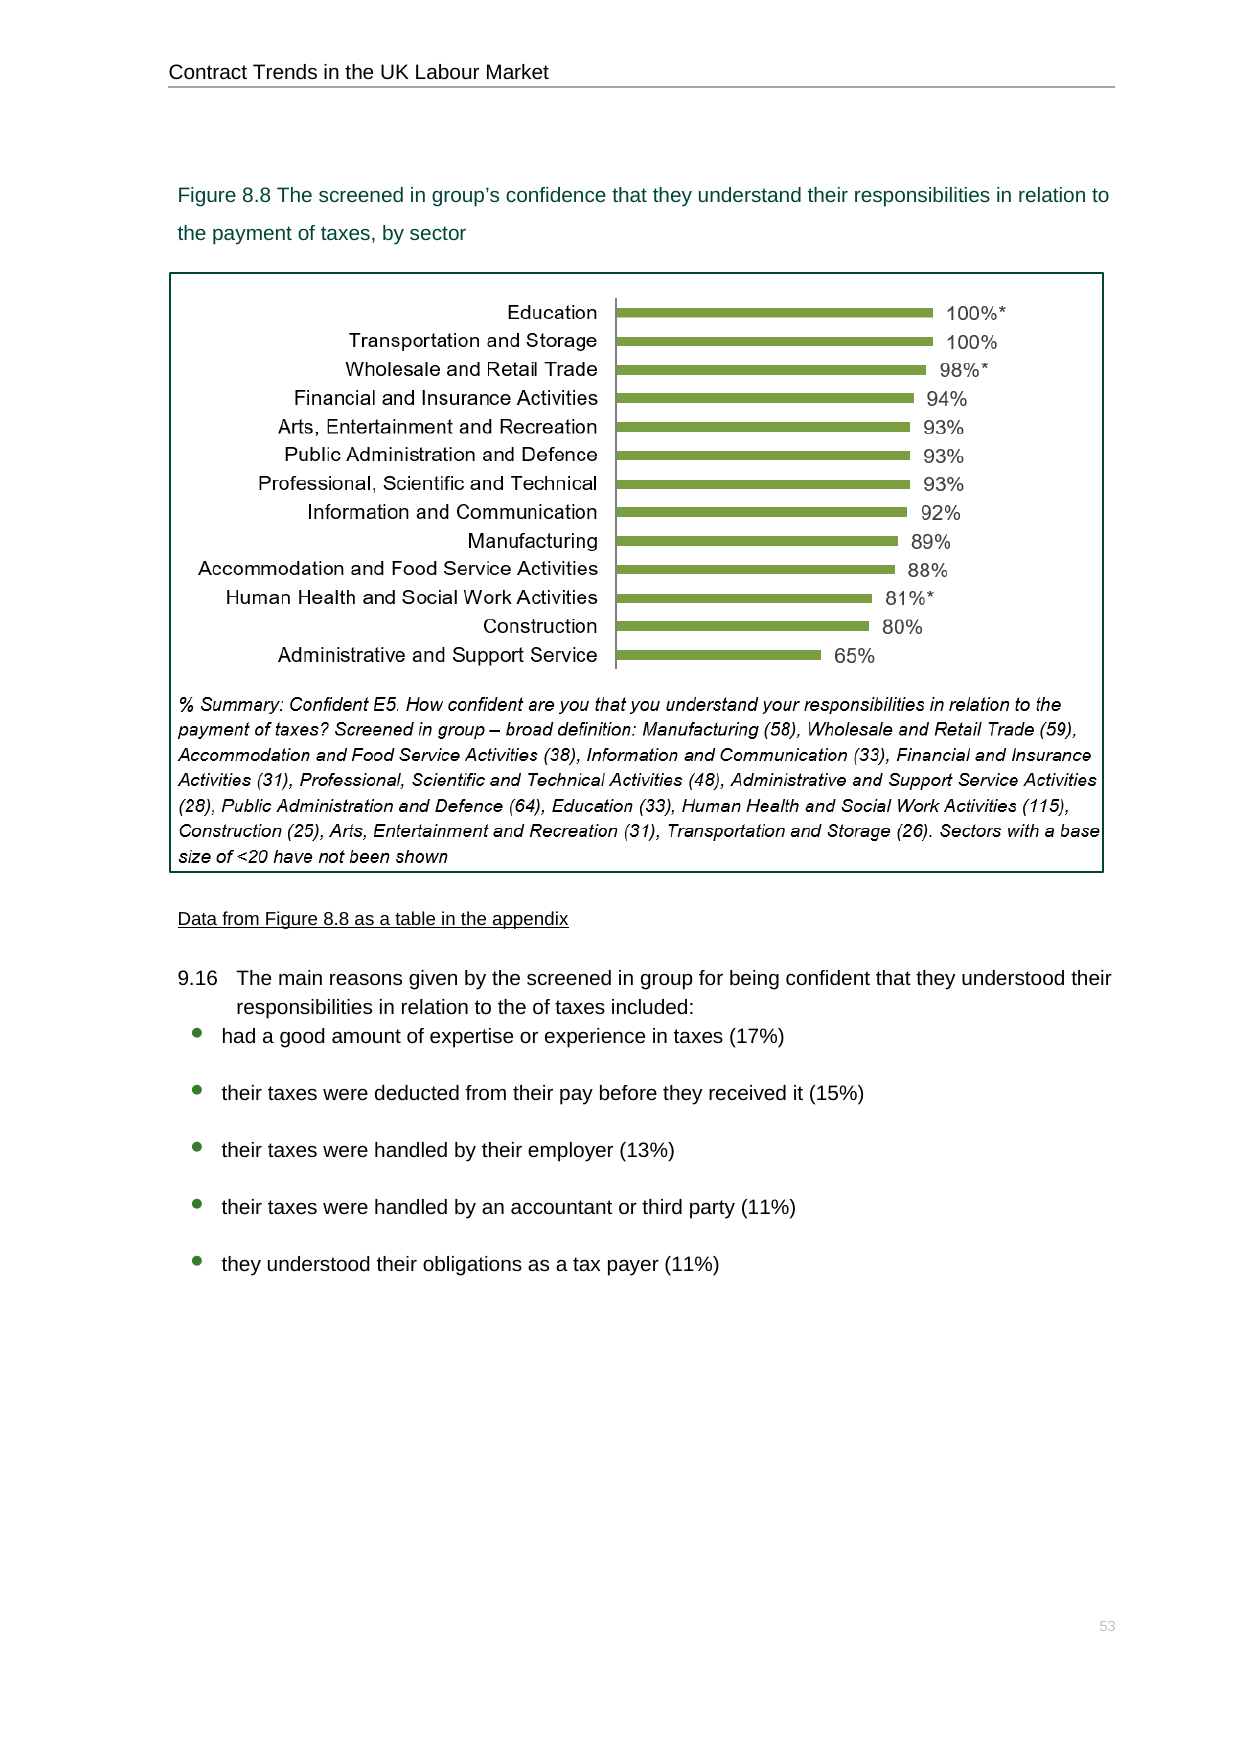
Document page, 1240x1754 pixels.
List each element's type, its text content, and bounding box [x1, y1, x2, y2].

list The main reasons given by the screened in group for being confident that they understood their responsibilities in relation to the of taxes included: [177, 966, 1115, 1018]
text Figure 8.8 The screened in group’s confidence that they understand their responsibilities in relation to the payment of taxes, by sector [177, 183, 1115, 252]
list their taxes were deducted from their pay before they received it (15%) [192, 1080, 1115, 1107]
list their taxes were handled by their employer (13%) [192, 1137, 1115, 1164]
text Data from Figure 8.8 as a table in the appendix [177, 908, 1115, 935]
list they understood their obligations as a tax payer (11%) [192, 1251, 1115, 1277]
list their taxes were handled by an accountant or third party (11%) [192, 1194, 1115, 1221]
list had a good amount of expertise or experience in taxes (17%) [192, 1023, 1115, 1050]
